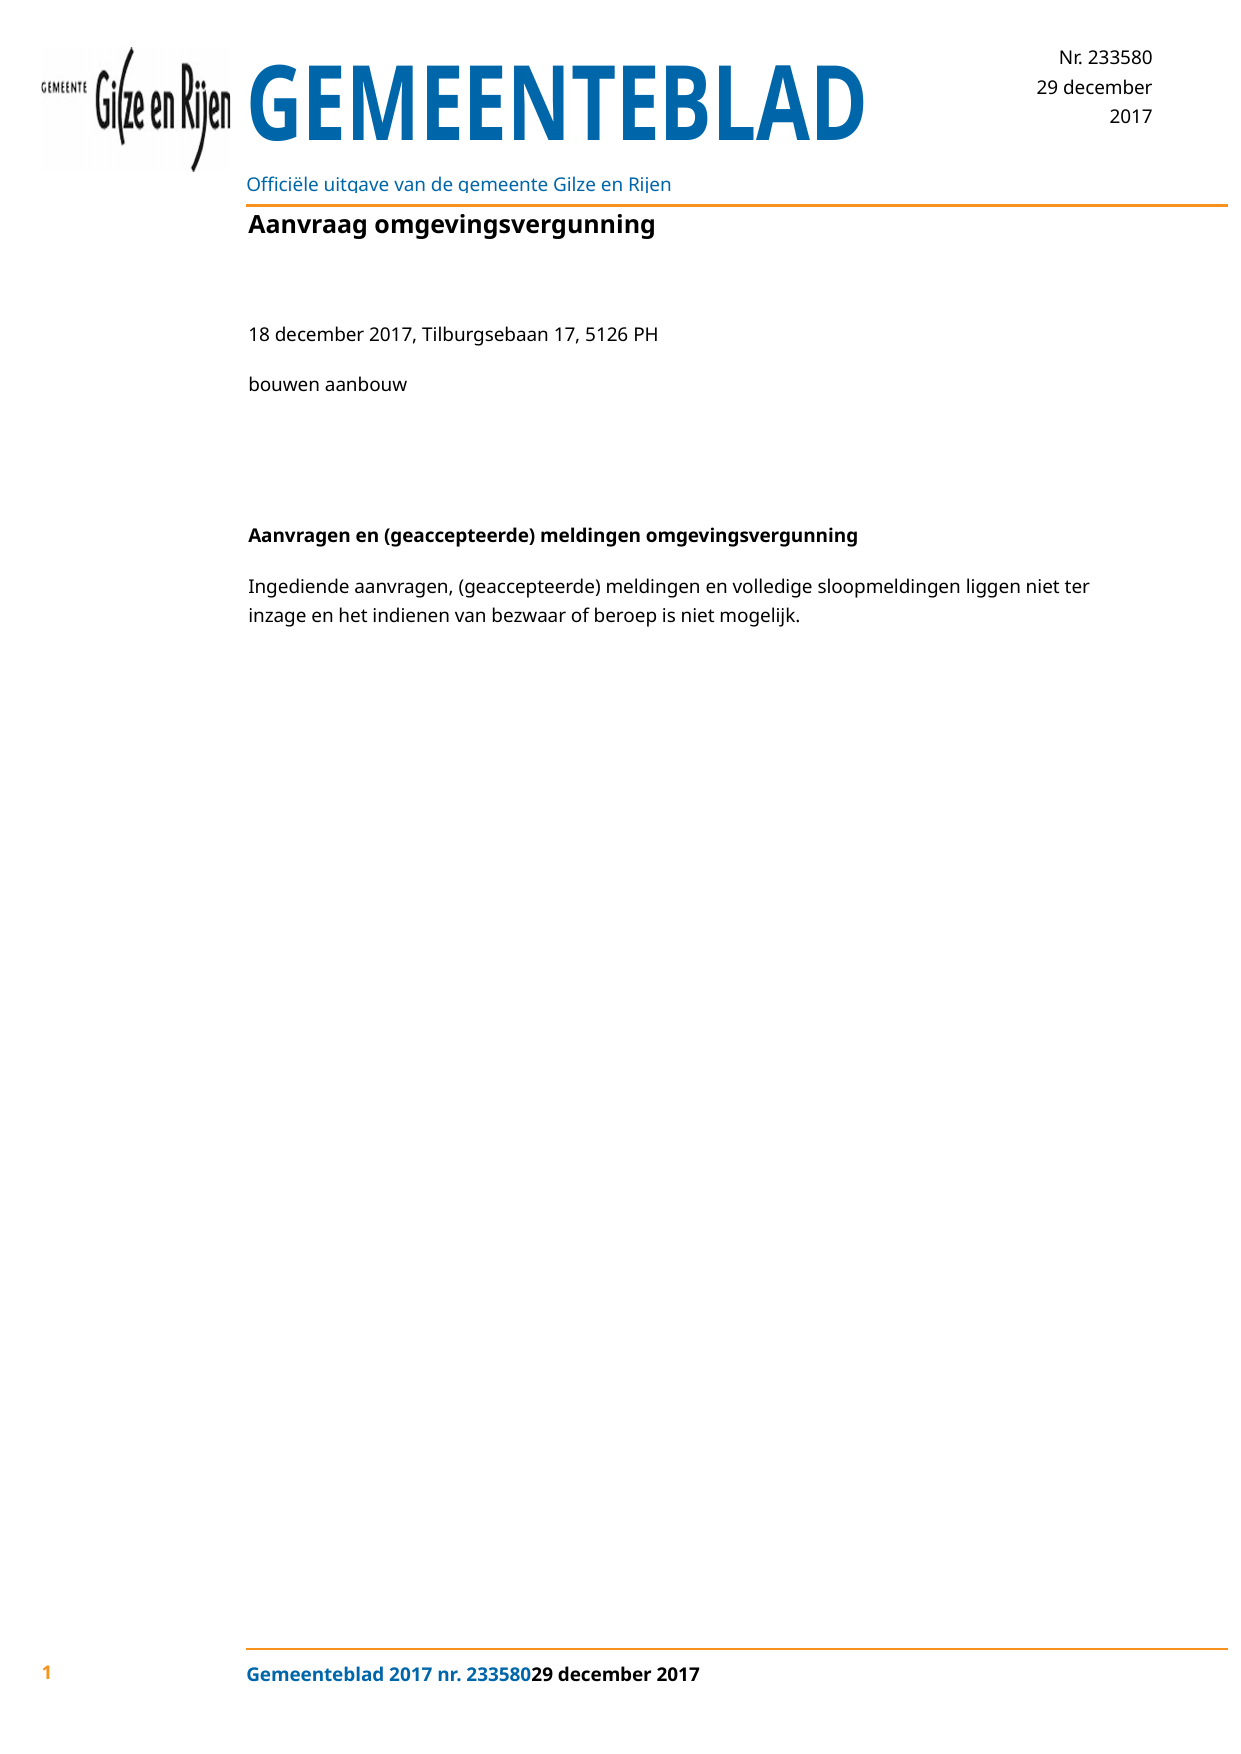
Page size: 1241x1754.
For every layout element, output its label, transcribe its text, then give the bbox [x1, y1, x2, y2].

text bouwen aanbouw [248, 371, 1152, 397]
text Aanvragen en (geaccepteerde) meldingen omgevingsvergunning [248, 522, 1152, 548]
text Ingediende aanvragen, (geaccepteerde) meldingen en volledige sloopmeldingen liggen niet ter inzage en het indienen van bezwaar of beroep is niet mogelijk. [248, 573, 1152, 628]
text 18 december 2017, Tilburgsebaan 17, 5126 PH [248, 321, 1152, 346]
picture [41, 47, 231, 172]
text Aanvraag omgevingsvergunning [248, 207, 1152, 241]
